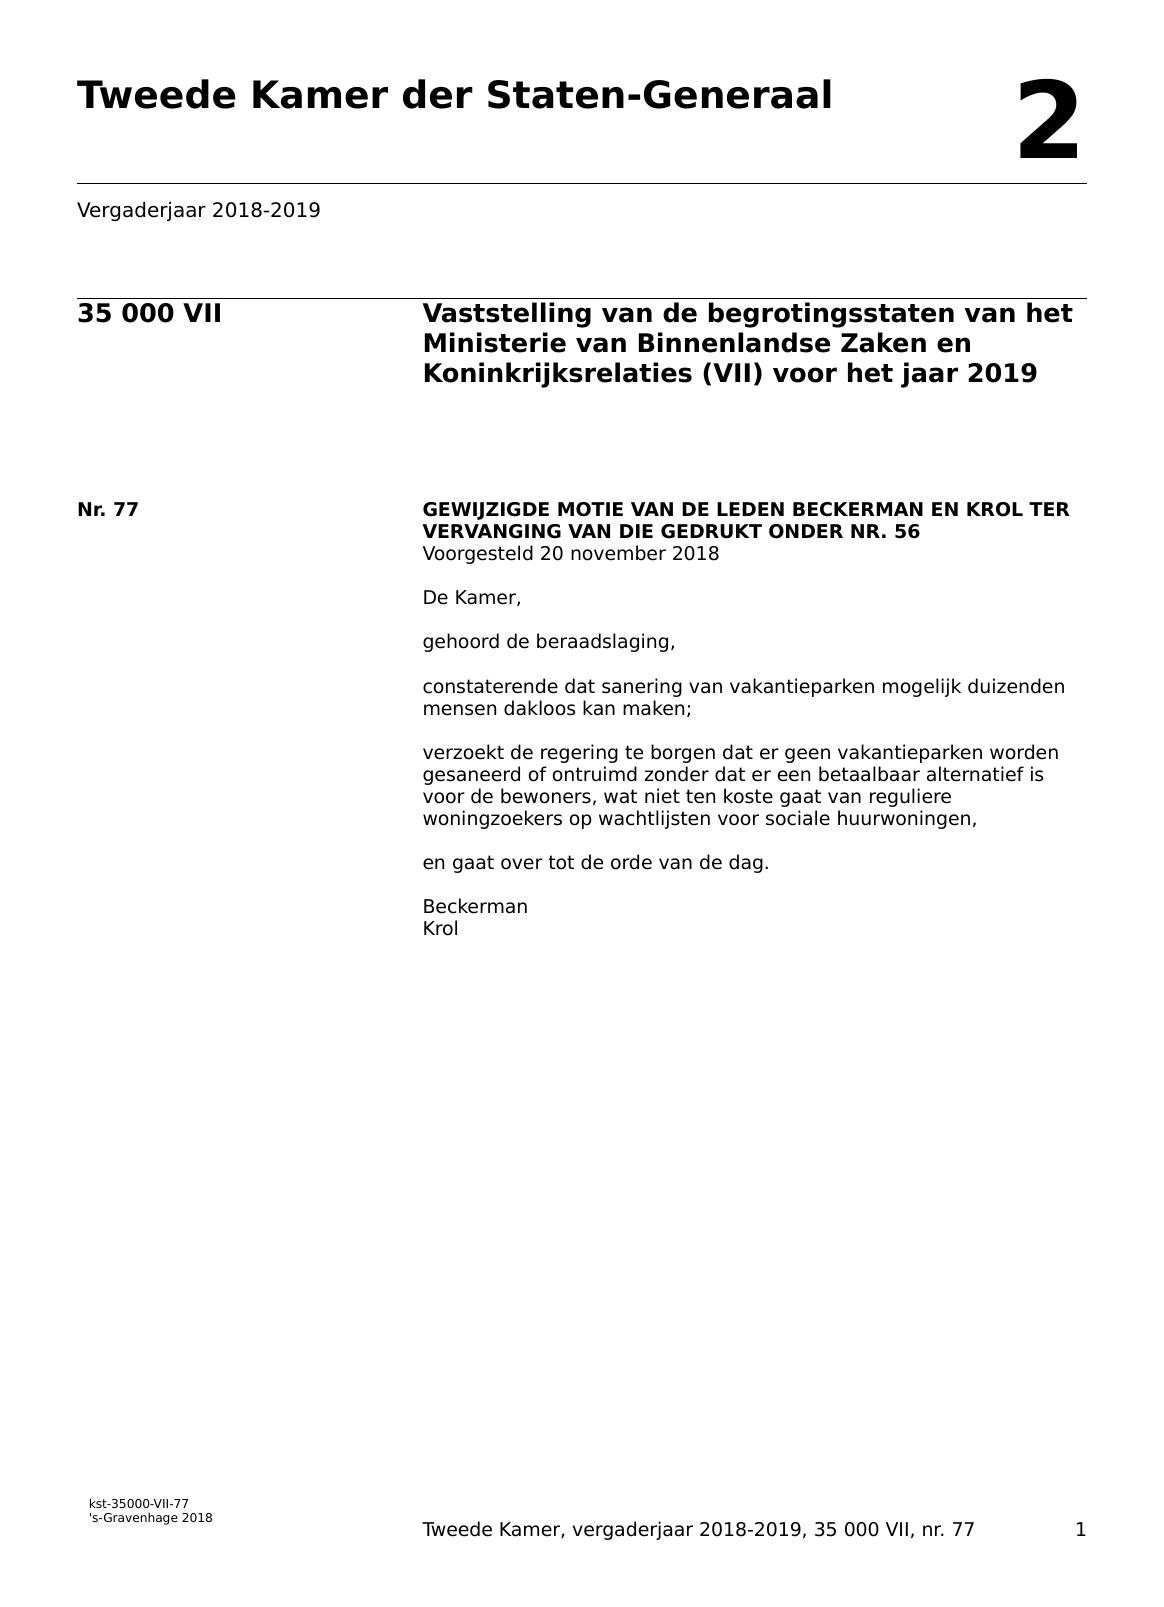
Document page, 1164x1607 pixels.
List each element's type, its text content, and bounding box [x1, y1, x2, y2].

table_header Tweede Kamer der Staten-Generaal [77, 59, 886, 183]
text Voorgesteld 20 november 2018 [422, 543, 1087, 565]
text Beckerman [422, 896, 1087, 918]
subtitle Nr. 77 GEWIJZIGDE MOTIE VAN DE LEDEN BECKERMAN EN KROL TER VERVANGING VAN DIE GEDRUKT ONDER NR. 56 [77, 499, 1087, 543]
text Krol [422, 918, 1087, 940]
text 's-Gravenhage 2018 [88, 1511, 323, 1525]
text verzoekt de regering te borgen dat er geen vakantieparken worden gesaneerd of ontruimd zonder dat er een betaalbaar alternatief is voor de bewoners, wat niet ten koste gaat van reguliere woningzoekers op wachtlijsten voor sociale huurwoningen, [422, 742, 1087, 829]
text gehoord de beraadslaging, [422, 631, 1087, 653]
text De Kamer, [422, 587, 1087, 609]
text en gaat over tot de orde van de dag. [422, 852, 1087, 874]
table_cell Vergaderjaar 2018-2019 [77, 184, 1087, 298]
text kst-35000-VII-77 [88, 1497, 323, 1511]
text constaterende dat sanering van vakantieparken mogelijk duizenden mensen dakloos kan maken; [422, 676, 1087, 719]
subtitle 35 000 VII Vaststelling van de begrotingsstaten van het Ministerie van Binnenlandse Zaken en Koninkrijksrelaties (VII) voor het jaar 2019 [77, 299, 1087, 388]
table_header 2 [886, 59, 1087, 183]
